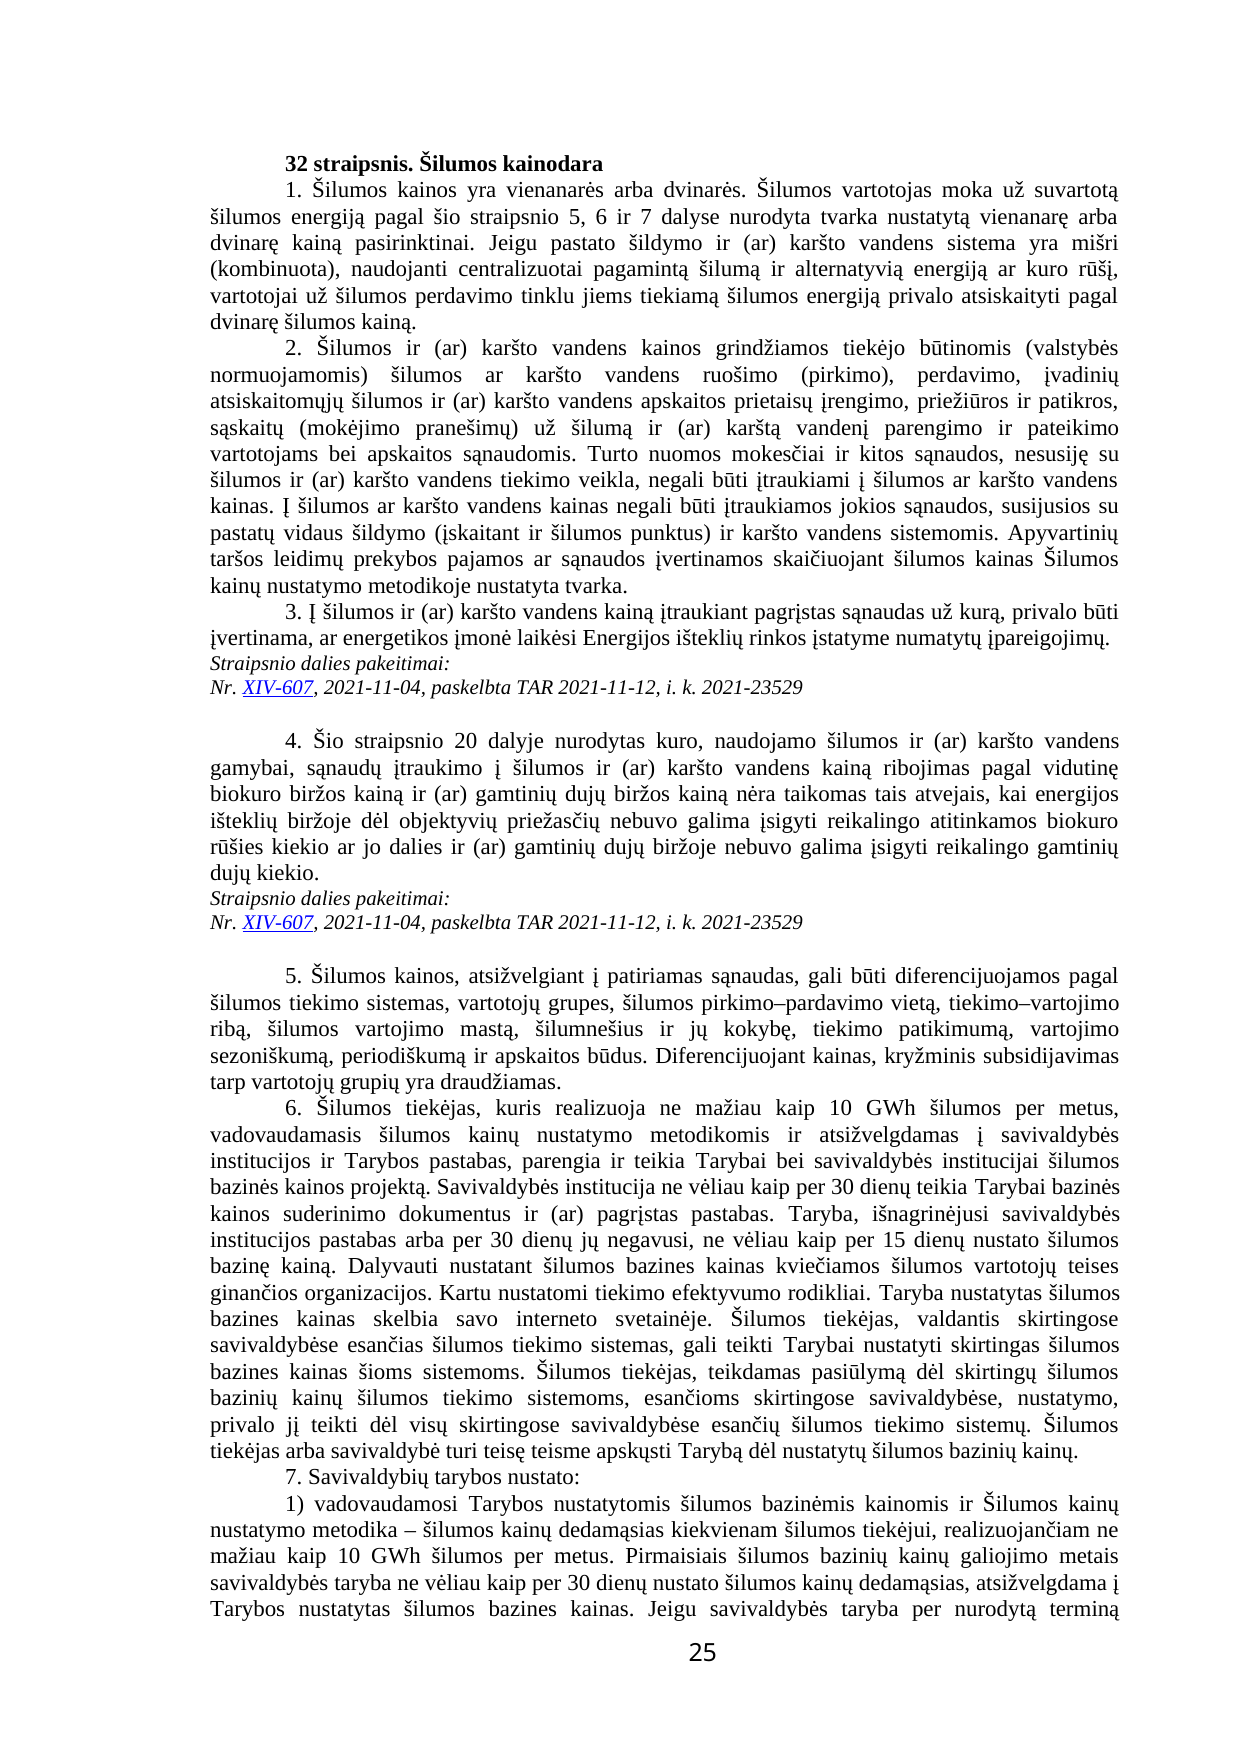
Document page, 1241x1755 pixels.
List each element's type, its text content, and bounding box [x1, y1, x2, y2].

text 1. Šilumos kainos yra vienanarės arba dvinarės. Šilumos vartotojas moka už suvartotą šilumos energiją pagal šio straipsnio 5, 6 ir 7 dalyse nurodyta tvarka nustatytą vienanarę arba dvinarę kainą pasirinktinai. Jeigu pastato šildymo ir (ar) karšto vandens sistema yra mišri (kombinuota), naudojanti centralizuotai pagamintą šilumą ir alternatyvią energiją ar kuro rūšį, vartotojai už šilumos perdavimo tinklu jiems tiekiamą šilumos energiją privalo atsiskaityti pagal dvinarę šilumos kainą. [210, 176, 1120, 334]
text Straipsnio dalies pakeitimai: [210, 651, 1120, 675]
text 32 straipsnis. Šilumos kainodara [210, 150, 1120, 176]
text 4. Šio straipsnio 20 dalyje nurodytas kuro, naudojamo šilumos ir (ar) karšto vandens gamybai, sąnaudų įtraukimo į šilumos ir (ar) karšto vandens kainą ribojimas pagal vidutinę biokuro biržos kainą ir (ar) gamtinių dujų biržos kainą nėra taikomas tais atvejais, kai energijos išteklių biržoje dėl objektyvių priežasčių nebuvo galima įsigyti reikalingo atitinkamos biokuro rūšies kiekio ar jo dalies ir (ar) gamtinių dujų biržoje nebuvo galima įsigyti reikalingo gamtinių dujų kiekio. [210, 728, 1120, 886]
text 1) vadovaudamosi Tarybos nustatytomis šilumos bazinėmis kainomis ir Šilumos kainų nustatymo metodika – šilumos kainų dedamąsias kiekvienam šilumos tiekėjui, realizuojančiam ne mažiau kaip 10 GWh šilumos per metus. Pirmaisiais šilumos bazinių kainų galiojimo metais savivaldybės taryba ne vėliau kaip per 30 dienų nustato šilumos kainų dedamąsias, atsižvelgdama į Tarybos nustatytas šilumos bazines kainas. Jeigu savivaldybės taryba per nurodytą terminą [210, 1490, 1120, 1621]
text 2. Šilumos ir (ar) karšto vandens kainos grindžiamos tiekėjo būtinomis (valstybės normuojamomis) šilumos ar karšto vandens ruošimo (pirkimo), perdavimo, įvadinių atsiskaitomųjų šilumos ir (ar) karšto vandens apskaitos prietaisų įrengimo, priežiūros ir patikros, sąskaitų (mokėjimo pranešimų) už šilumą ir (ar) karštą vandenį parengimo ir pateikimo vartotojams bei apskaitos sąnaudomis. Turto nuomos mokesčiai ir kitos sąnaudos, nesusiję su šilumos ir (ar) karšto vandens tiekimo veikla, negali būti įtraukiami į šilumos ar karšto vandens kainas. Į šilumos ar karšto vandens kainas negali būti įtraukiamos jokios sąnaudos, susijusios su pastatų vidaus šildymo (įskaitant ir šilumos punktus) ir karšto vandens sistemomis. Apyvartinių taršos leidimų prekybos pajamos ar sąnaudos įvertinamos skaičiuojant šilumos kainas Šilumos kainų nustatymo metodikoje nustatyta tvarka. [210, 334, 1120, 598]
text Nr. XIV-607, 2021-11-04, paskelbta TAR 2021-11-12, i. k. 2021-23529 [210, 675, 1120, 699]
text 3. Į šilumos ir (ar) karšto vandens kainą įtraukiant pagrįstas sąnaudas už kurą, privalo būti įvertinama, ar energetikos įmonė laikėsi Energijos išteklių rinkos įstatyme numatytų įpareigojimų. [210, 598, 1120, 651]
text 5. Šilumos kainos, atsižvelgiant į patiriamas sąnaudas, gali būti diferencijuojamos pagal šilumos tiekimo sistemas, vartotojų grupes, šilumos pirkimo–pardavimo vietą, tiekimo–vartojimo ribą, šilumos vartojimo mastą, šilumnešius ir jų kokybę, tiekimo patikimumą, vartojimo sezoniškumą, periodiškumą ir apskaitos būdus. Diferencijuojant kainas, kryžminis subsidijavimas tarp vartotojų grupių yra draudžiamas. [210, 963, 1120, 1094]
text 6. Šilumos tiekėjas, kuris realizuoja ne mažiau kaip 10 GWh šilumos per metus, vadovaudamasis šilumos kainų nustatymo metodikomis ir atsižvelgdamas į savivaldybės institucijos ir Tarybos pastabas, parengia ir teikia Tarybai bei savivaldybės institucijai šilumos bazinės kainos projektą. Savivaldybės institucija ne vėliau kaip per 30 dienų teikia Tarybai bazinės kainos suderinimo dokumentus ir (ar) pagrįstas pastabas. Taryba, išnagrinėjusi savivaldybės institucijos pastabas arba per 30 dienų jų negavusi, ne vėliau kaip per 15 dienų nustato šilumos bazinę kainą. Dalyvauti nustatant šilumos bazines kainas kviečiamos šilumos vartotojų teises ginančios organizacijos. Kartu nustatomi tiekimo efektyvumo rodikliai. Taryba nustatytas šilumos bazines kainas skelbia savo interneto svetainėje. Šilumos tiekėjas, valdantis skirtingose savivaldybėse esančias šilumos tiekimo sistemas, gali teikti Tarybai nustatyti skirtingas šilumos bazines kainas šioms sistemoms. Šilumos tiekėjas, teikdamas pasiūlymą dėl skirtingų šilumos bazinių kainų šilumos tiekimo sistemoms, esančioms skirtingose savivaldybėse, nustatymo, privalo jį teikti dėl visų skirtingose savivaldybėse esančių šilumos tiekimo sistemų. Šilumos tiekėjas arba savivaldybė turi teisę teisme apskųsti Tarybą dėl nustatytų šilumos bazinių kainų. [210, 1094, 1120, 1463]
text Straipsnio dalies pakeitimai: [210, 886, 1120, 910]
text 7. Savivaldybių tarybos nustato: [210, 1463, 1120, 1490]
text Nr. XIV-607, 2021-11-04, paskelbta TAR 2021-11-12, i. k. 2021-23529 [210, 910, 1120, 934]
